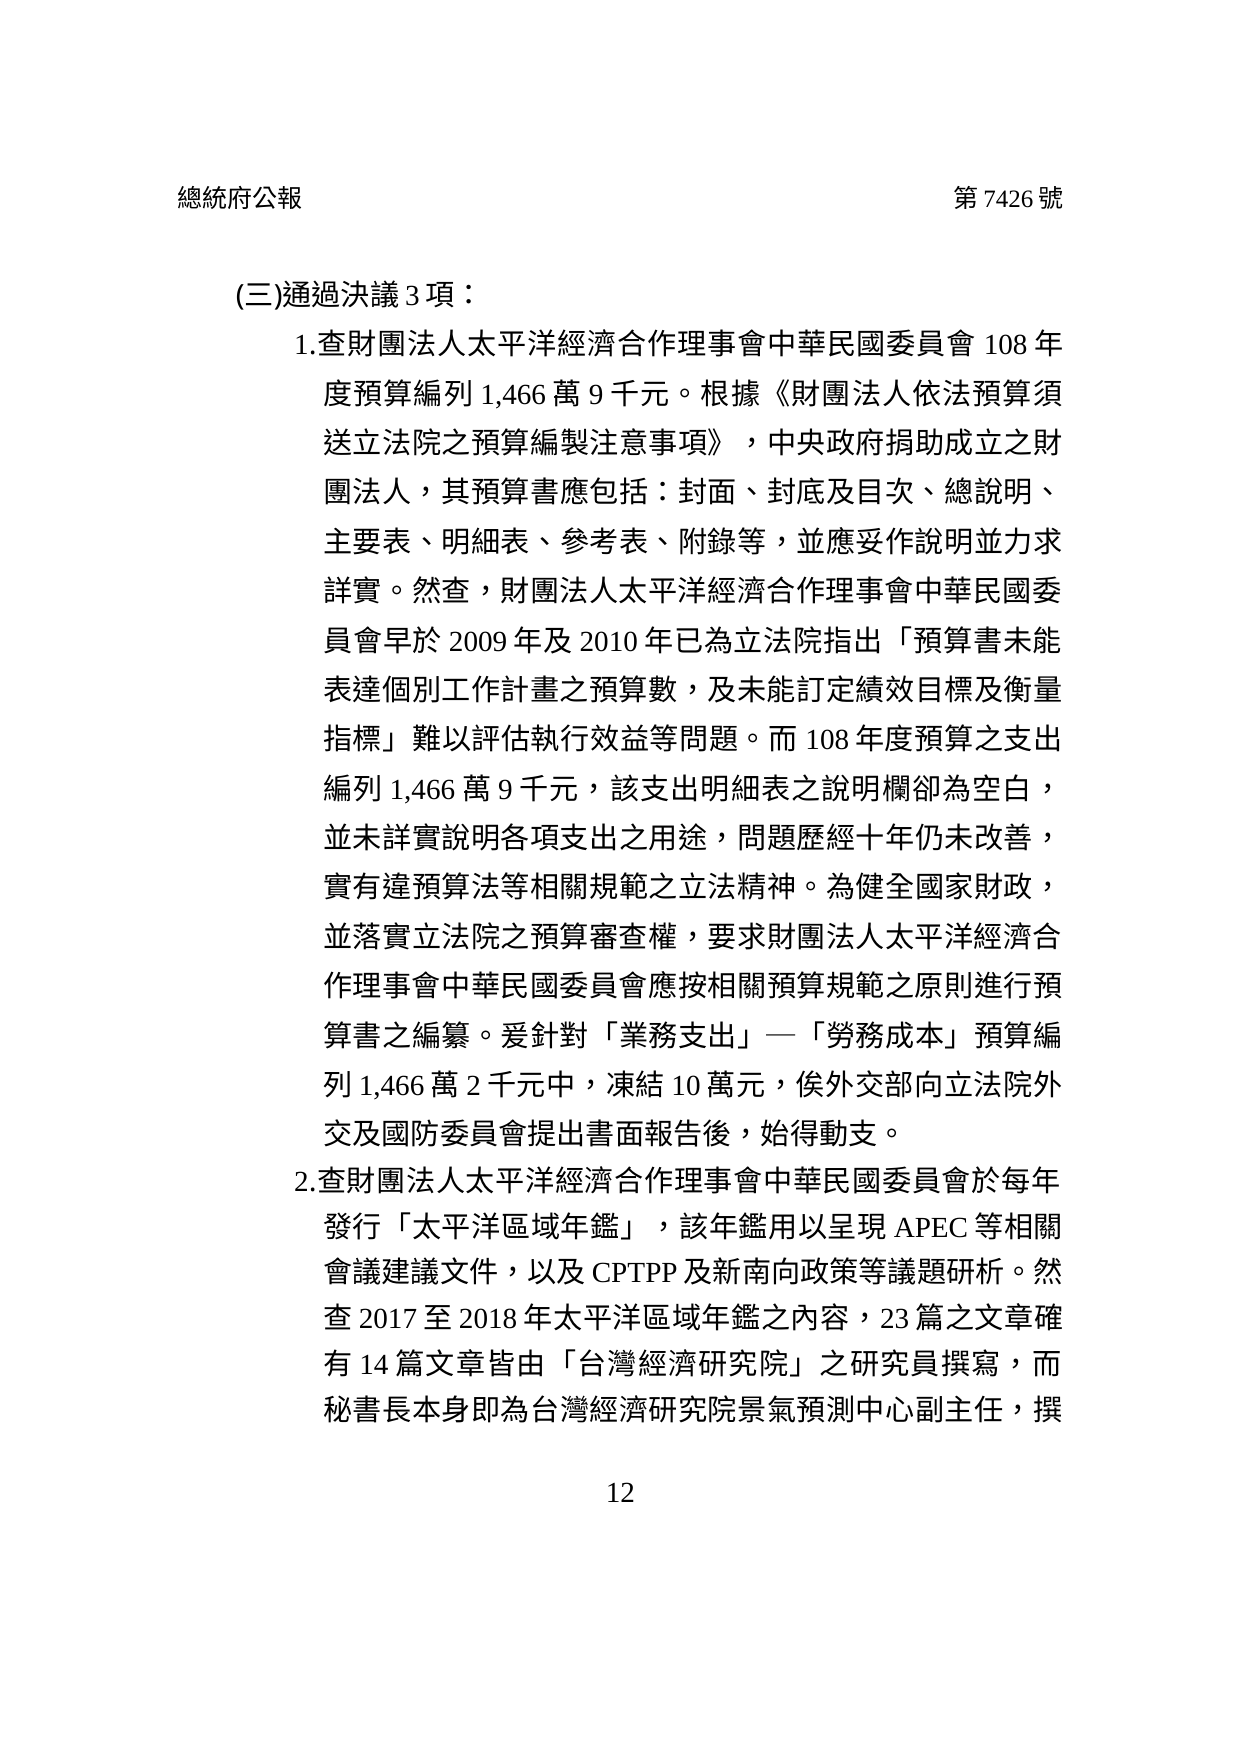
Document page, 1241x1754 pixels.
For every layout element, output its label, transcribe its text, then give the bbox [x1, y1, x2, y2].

text 1.查財團法人太平洋經濟合作理事會中華民國委員會108年度預算編列1,466萬9千元。根據《財團法人依法預算須送立法院之預算編製注意事項》，中央政府捐助成立之財團法人，其預算書應包括：封面、封底及目次、總說明、主要表、明細表、參考表、附錄等，並應妥作說明並力求詳實。然查，財團法人太平洋經濟合作理事會中華民國委員會早於2009年及2010年已為立法院指出「預算書未能表達個別工作計畫之預算數，及未能訂定績效目標及衡量指標」難以評估執行效益等問題。而108年度預算之支出編列1,466萬9千元，該支出明細表之說明欄卻為空白，並未詳實說明各項支出之用途，問題歷經十年仍未改善，實有違預算法等相關規範之立法精神。為健全國家財政，並落實立法院之預算審查權，要求財團法人太平洋經濟合作理事會中華民國委員會應按相關預算規範之原則進行預算書之編纂。爰針對「業務支出」─「勞務成本」預算編列1,466萬2千元中，凍結10萬元，俟外交部向立法院外交及國防委員會提出書面報告後，始得動支。 [294, 315, 1063, 1154]
text 2.查財團法人太平洋經濟合作理事會中華民國委員會於每年發行「太平洋區域年鑑」，該年鑑用以呈現APEC等相關會議建議文件，以及CPTPP及新南向政策等議題研析。然查2017至2018年太平洋區域年鑑之內容，23篇之文章確有14篇文章皆由「台灣經濟研究院」之研究員撰寫，而秘書長本身即為台灣經濟研究院景氣預測中心副主任，撰稿之來源過於集中，有失合理。本國無論政府所屬研究機構、捐助成立之財團法人或大專校院，皆有專責研究經濟相關領域之專家，例如中央研究院經濟研究所、中華經濟研究院等，而該年鑑作為亞太經濟體研究之重要讀物，應檢討現有邀稿之模式，並廣邀各界之學者加以撰文或評論，俾增其讀物之多元性，以作為政策研擬之參考基礎。爰針對「業務支出」─「勞務成本」預算編列1,466萬2千元中，凍結5萬元，俟外交部向立法院外交及國防委員會提出書面報告後，始得動支。 [294, 1154, 1063, 1429]
text (三)通過決議3項： [236, 266, 1063, 315]
